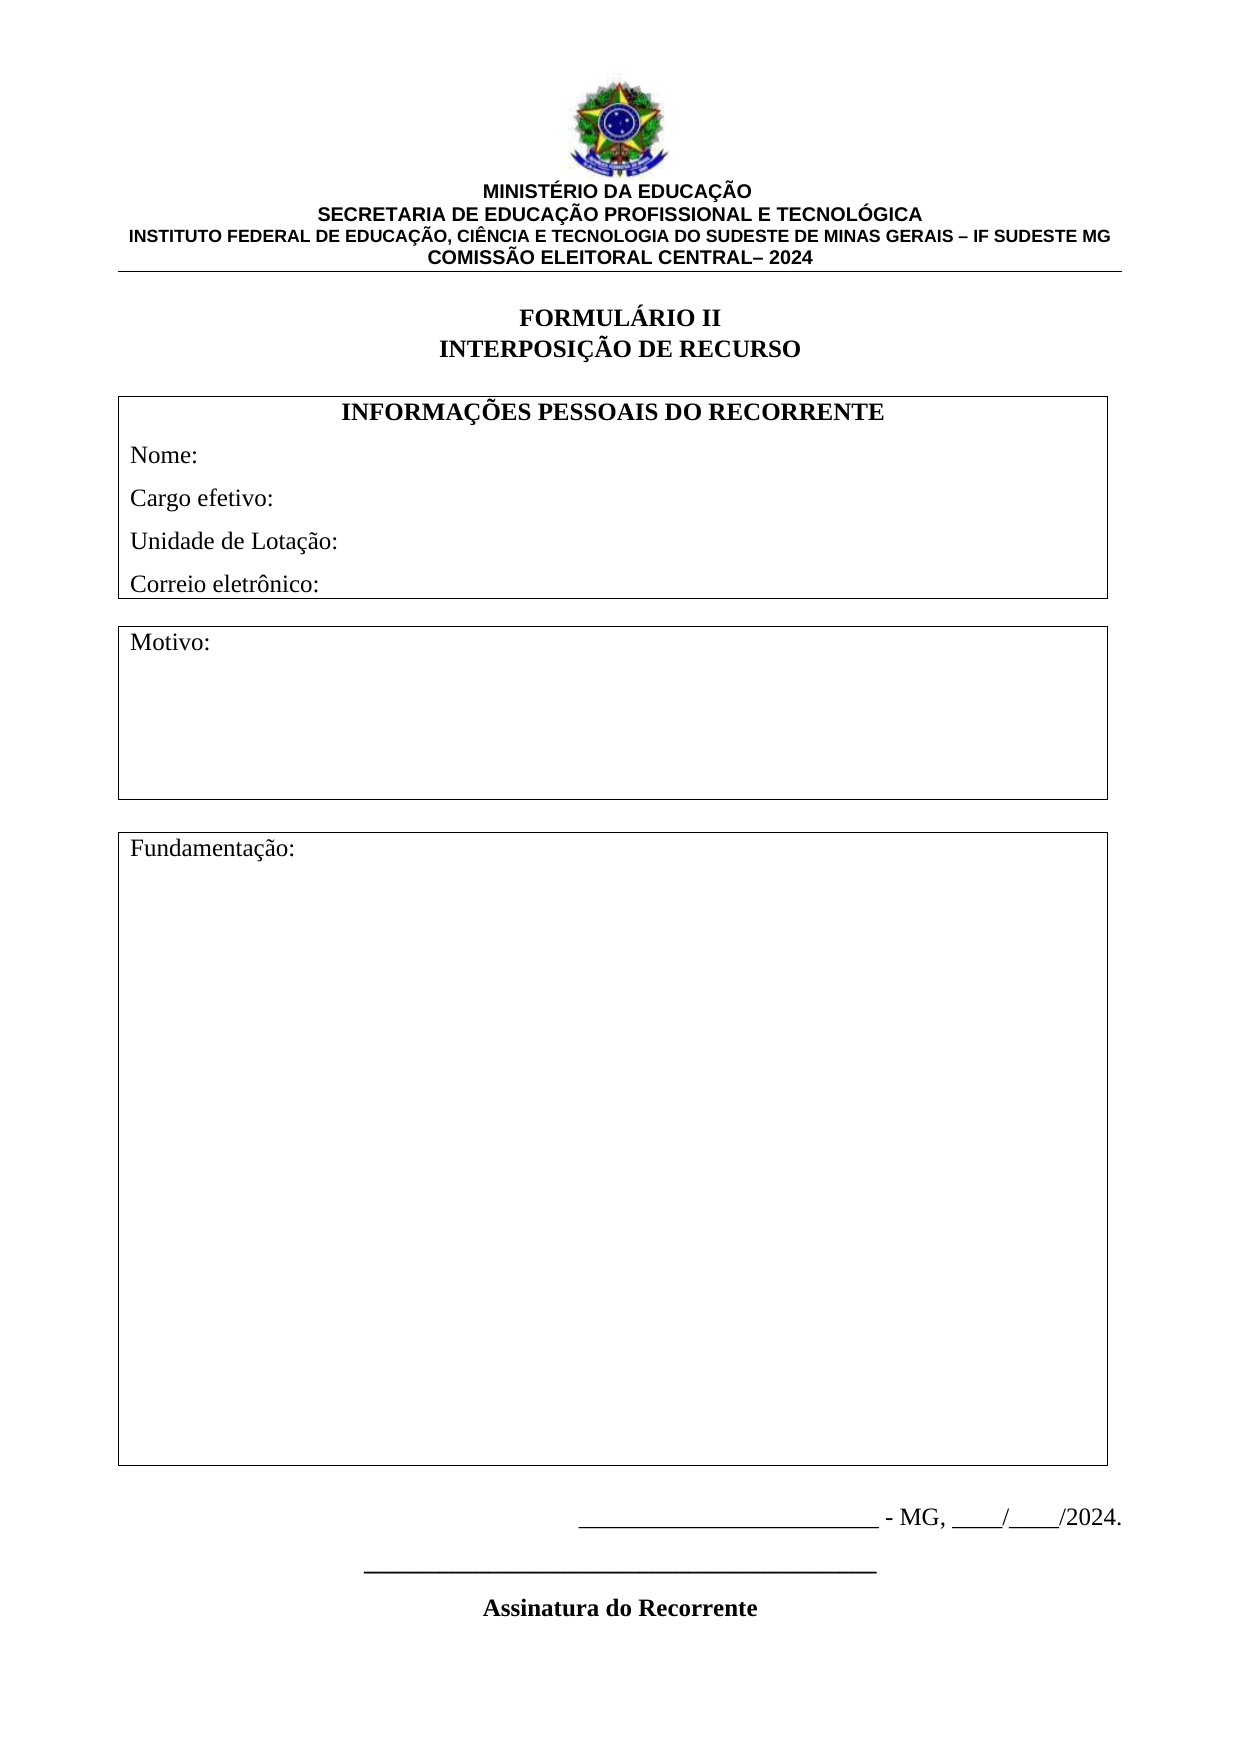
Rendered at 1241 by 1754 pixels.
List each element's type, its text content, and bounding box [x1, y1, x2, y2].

picture [568, 73, 673, 180]
table_header Fundamentação: [119, 833, 1107, 1465]
text ________________________ - MG, ____/____/2024. [118, 1502, 1122, 1531]
table_header Motivo: [119, 627, 1107, 799]
text FORMULÁRIO II [118, 303, 1122, 331]
text Assinatura do Recorrente [118, 1593, 1122, 1621]
text INTERPOSIÇÃO DE RECURSO [118, 334, 1122, 362]
text _________________________________________ [118, 1547, 1122, 1576]
table_header INFORMAÇÕES PESSOAIS DO RECORRENTE Nome: Cargo efetivo: Unidade de Lotação: Correio eletrônico: [119, 397, 1107, 598]
